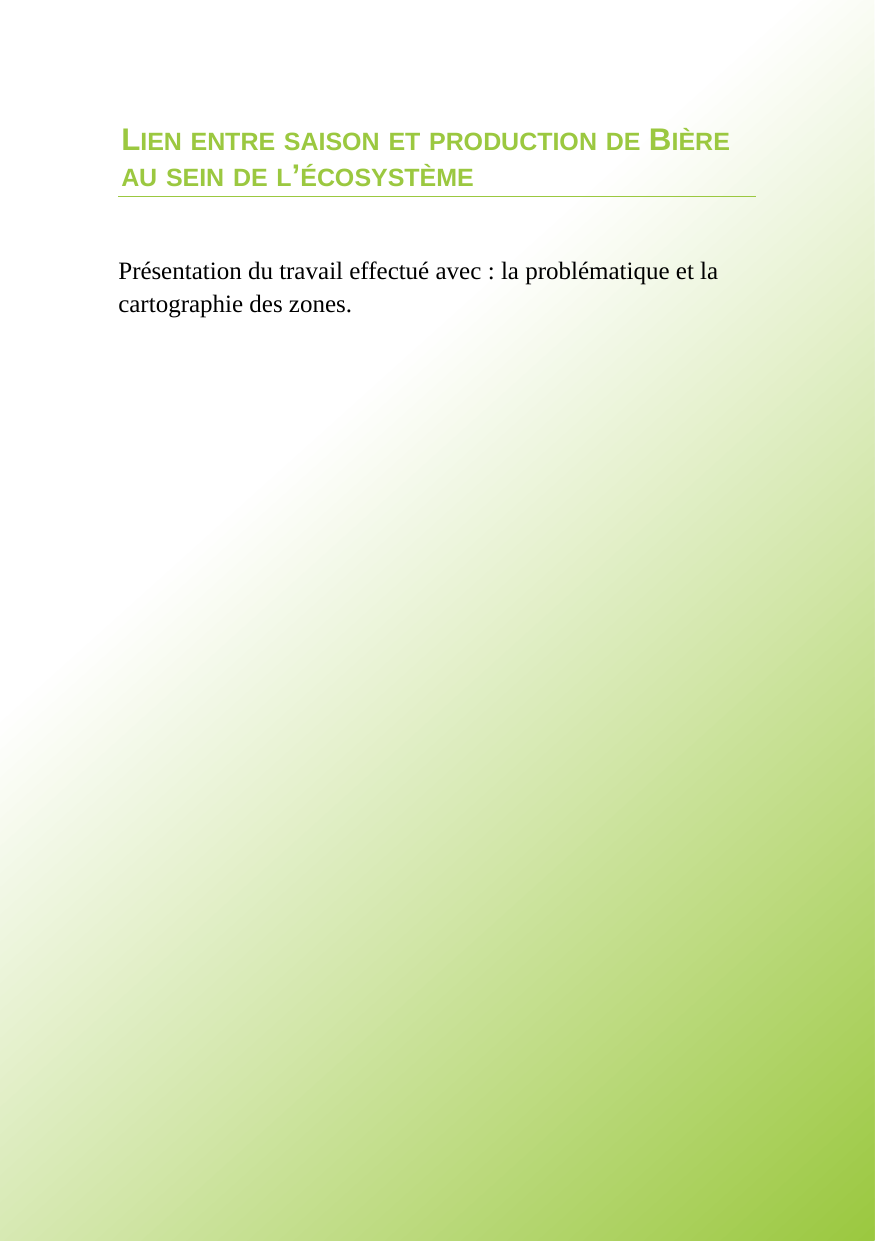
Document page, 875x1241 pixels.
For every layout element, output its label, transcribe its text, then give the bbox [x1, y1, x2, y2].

text Présentation du travail effectué avec : la problématique et la cartographie des zones. [118, 256, 756, 318]
subtitle Lien entre saison et production de Bière au sein de l’écosystème [118, 118, 756, 196]
